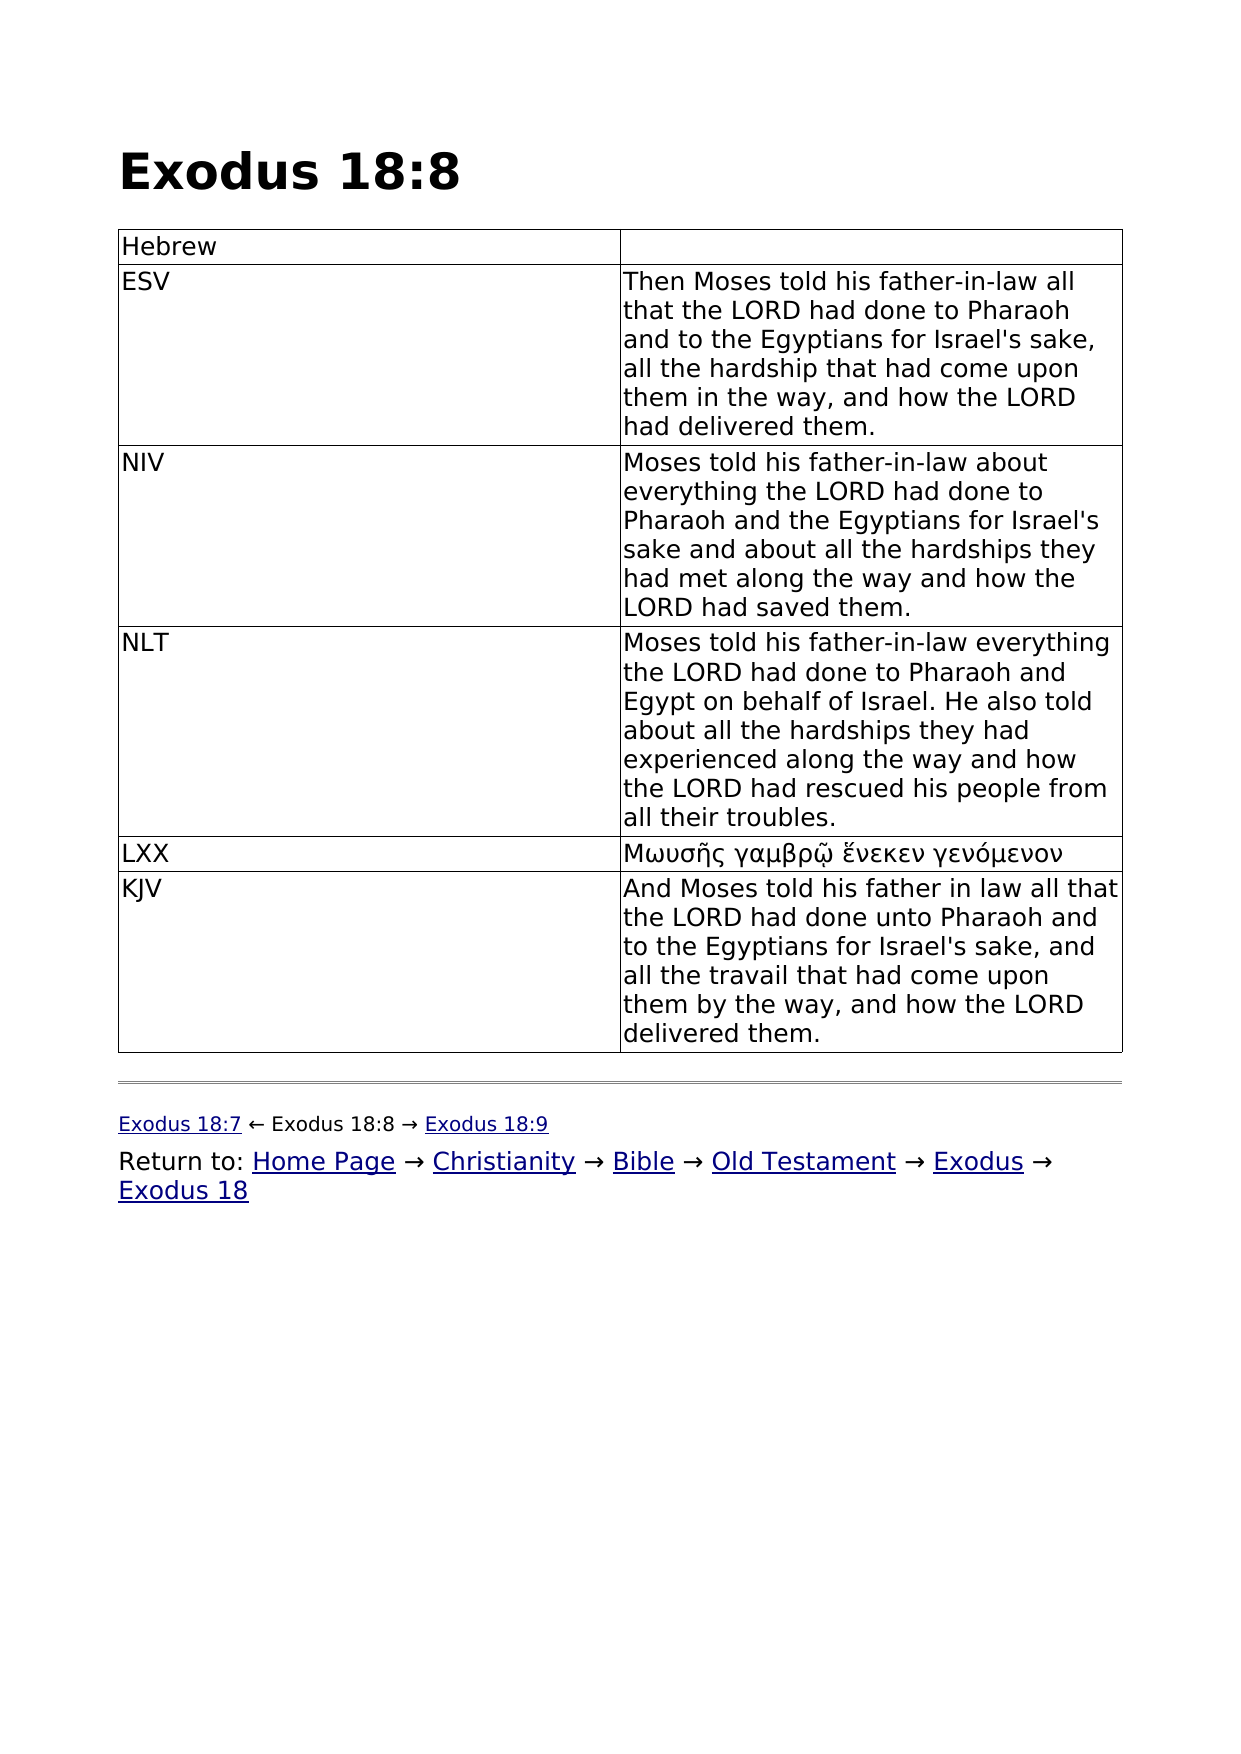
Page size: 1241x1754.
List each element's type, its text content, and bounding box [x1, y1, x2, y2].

table_header Hebrew [119, 230, 620, 264]
table_cell And Moses told his father in law all that the LORD had done unto Pharaoh and to the Egyptians for Israel's sake, and all the travail that had come upon them by the way, and how the LORD delivered them. [621, 872, 1122, 1052]
table_cell NLT [119, 627, 620, 836]
text Exodus 18:7 ← Exodus 18:8 → Exodus 18:9 [118, 1113, 1122, 1147]
text Return to: Home Page → Christianity → Bible → Old Testament → Exodus → Exodus 18 [118, 1147, 1122, 1205]
table_cell KJV [119, 872, 620, 1052]
table_cell Moses told his father-in-law everything the LORD had done to Pharaoh and Egypt on behalf of Israel. He also told about all the hardships they had experienced along the way and how the LORD had rescued his people from all their troubles. [621, 627, 1122, 836]
table_cell Μωυσῆς γαμβρῷ ἕνεκεν γενόμενον [621, 837, 1122, 871]
table_cell Then Moses told his father-in-law all that the LORD had done to Pharaoh and to the Egyptians for Israel's sake, all the hardship that had come upon them in the way, and how the LORD had delivered them. [621, 265, 1122, 445]
table_header [621, 230, 1122, 264]
table_cell ESV [119, 265, 620, 445]
table_cell Moses told his father-in-law about everything the LORD had done to Pharaoh and the Egyptians for Israel's sake and about all the hardships they had met along the way and how the LORD had saved them. [621, 446, 1122, 626]
table_cell NIV [119, 446, 620, 626]
subtitle Exodus 18:8 [118, 143, 1122, 201]
table_cell LXX [119, 837, 620, 871]
